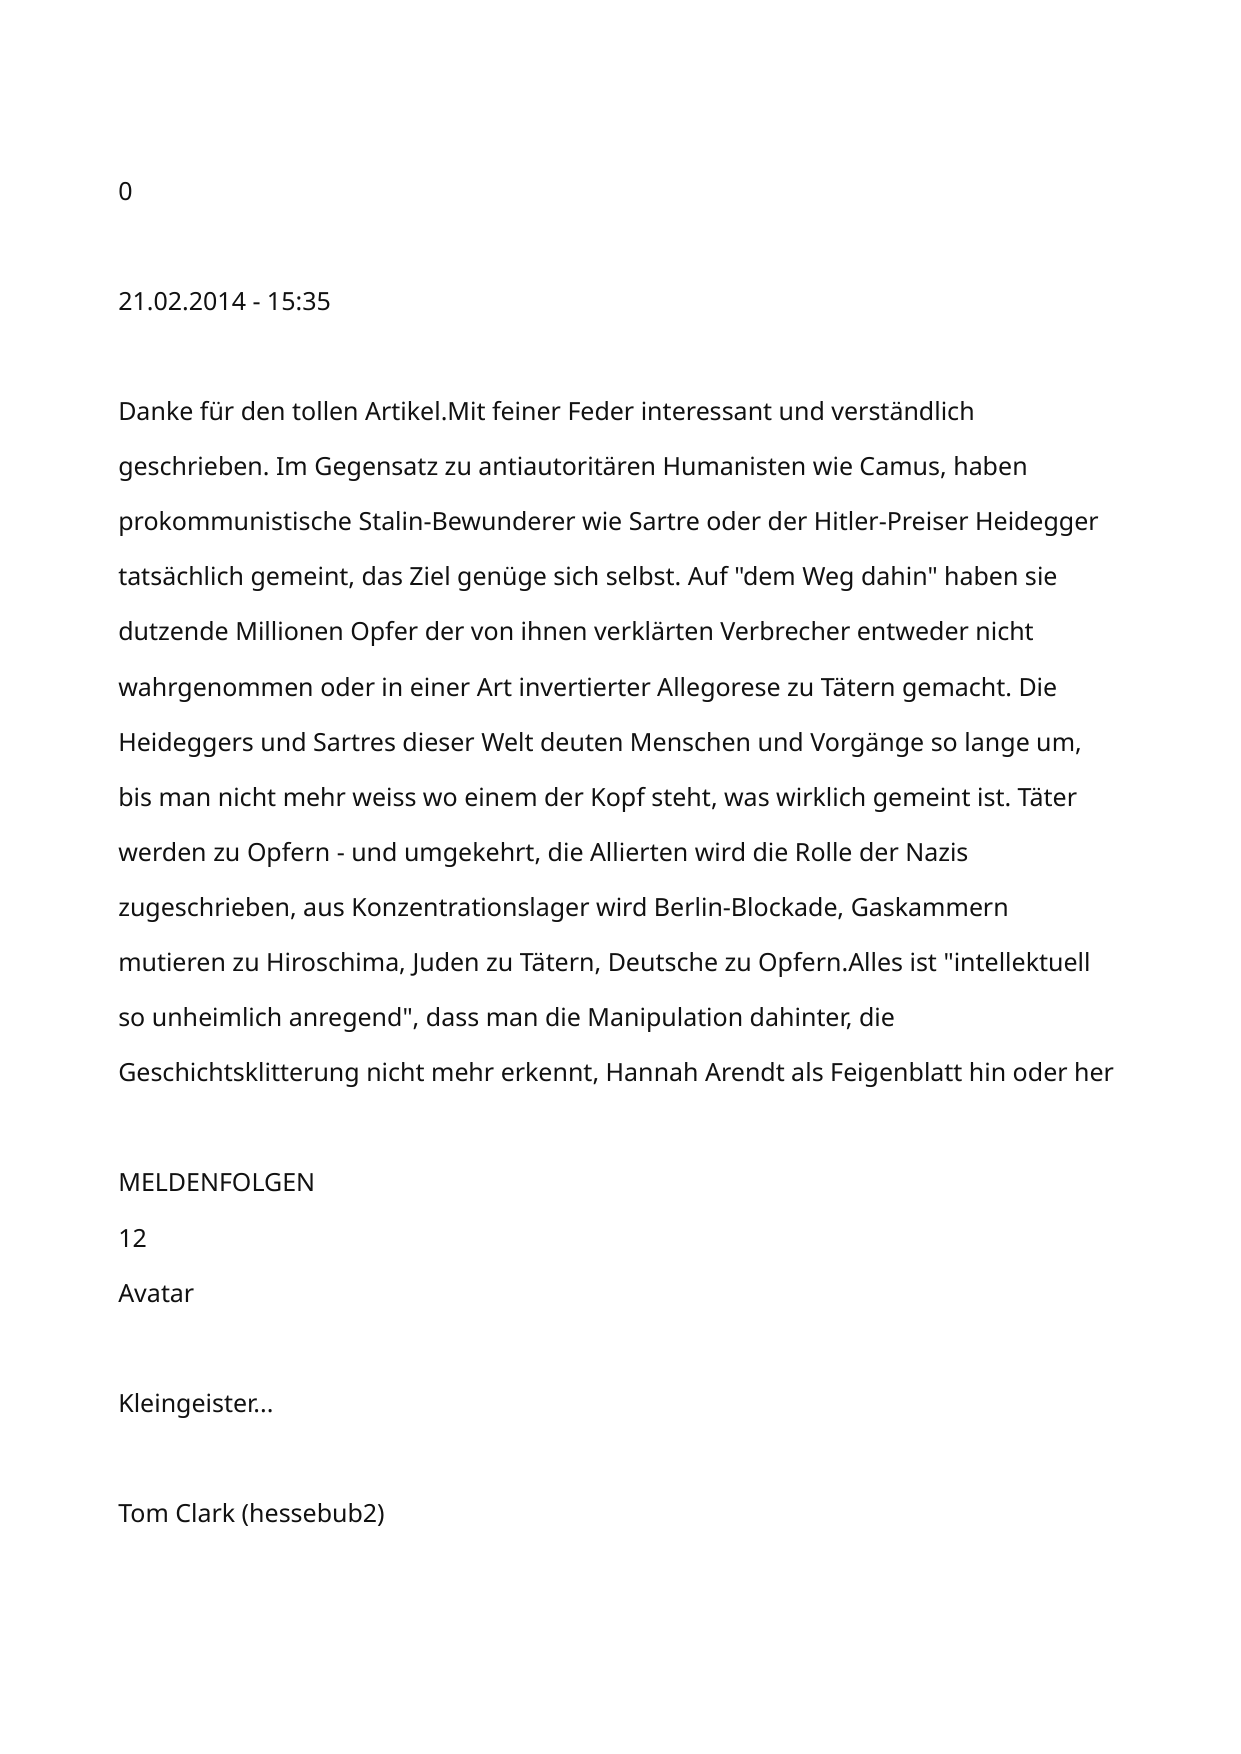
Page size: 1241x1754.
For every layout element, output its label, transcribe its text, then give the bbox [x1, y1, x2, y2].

text 21.02.2014 - 15:35 [118, 283, 1122, 317]
text Avatar [118, 1275, 1122, 1309]
text 12 [118, 1220, 1122, 1254]
text MELDENFOLGEN [118, 1165, 1122, 1199]
text Danke für den tollen Artikel.Mit feiner Feder interessant und verständlich geschrieben. Im Gegensatz zu antiautoritären Humanisten wie Camus, haben prokommunistische Stalin-Bewunderer wie Sartre oder der Hitler-Preiser Heidegger tatsächlich gemeint, das Ziel genüge sich selbst. Auf "dem Weg dahin" haben sie dutzende Millionen Opfer der von ihnen verklärten Verbrecher entweder nicht wahrgenommen oder in einer Art invertierter Allegorese zu Tätern gemacht. Die Heideggers und Sartres dieser Welt deuten Menschen und Vorgänge so lange um, bis man nicht mehr weiss wo einem der Kopf steht, was wirklich gemeint ist. Täter werden zu Opfern - und umgekehrt, die Allierten wird die Rolle der Nazis zugeschrieben, aus Konzentrationslager wird Berlin-Blockade, Gaskammern mutieren zu Hiroschima, Juden zu Tätern, Deutsche zu Opfern.Alles ist "intellektuell so unheimlich anregend", dass man die Manipulation dahinter, die Geschichtsklitterung nicht mehr erkennt, Hannah Arendt als Feigenblatt hin oder her [118, 394, 1122, 1089]
text Kleingeister... [118, 1386, 1122, 1419]
text Tom Clark (hessebub2) [118, 1496, 1122, 1530]
text 0 [118, 173, 1122, 207]
